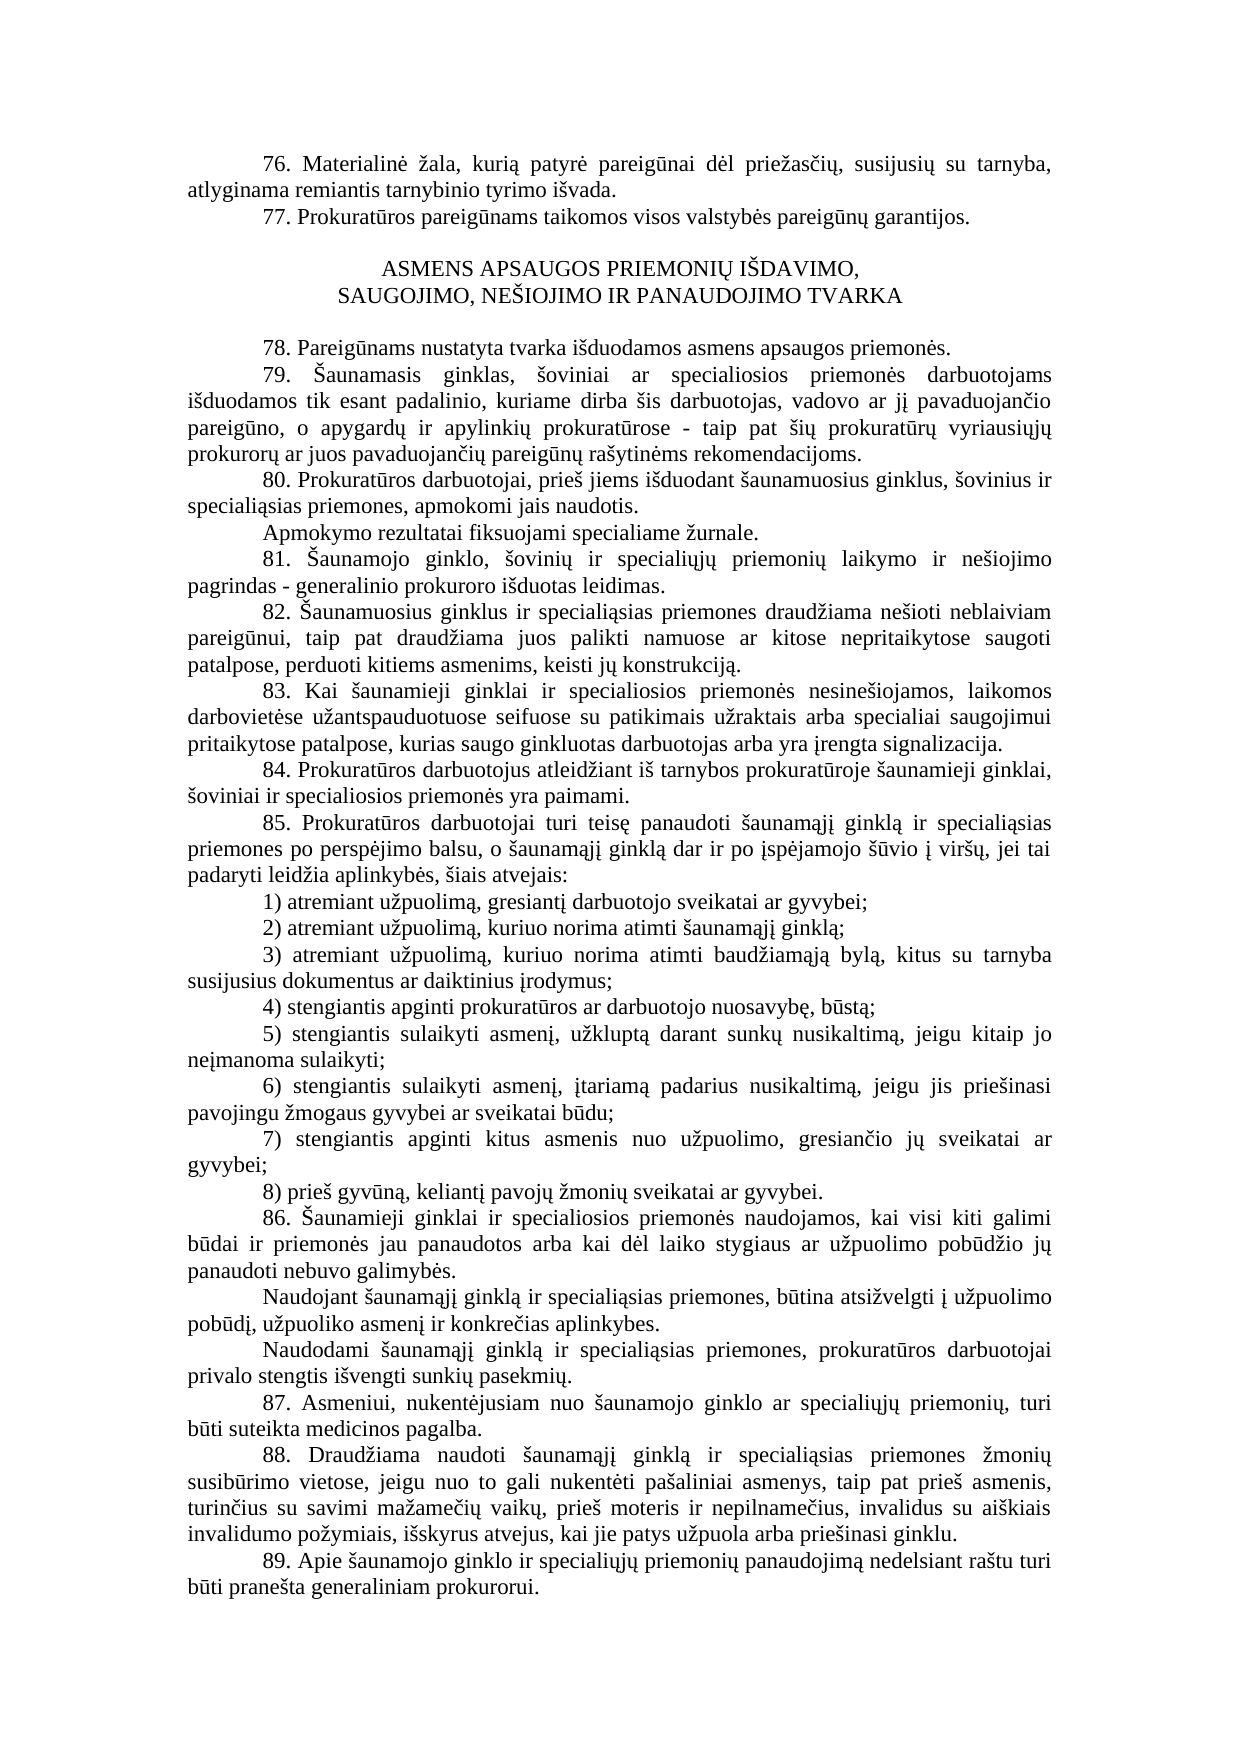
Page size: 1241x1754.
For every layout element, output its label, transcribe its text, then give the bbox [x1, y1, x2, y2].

text 7) stengiantis apginti kitus asmenis nuo užpuolimo, gresiančio jų sveikatai ar gyvybei; [187, 1125, 1053, 1178]
text ASMENS APSAUGOS PRIEMONIŲ IŠDAVIMO, [187, 255, 1053, 282]
text Naudojant šaunamąjį ginklą ir specialiąsias priemones, būtina atsižvelgti į užpuolimo pobūdį, užpuoliko asmenį ir konkrečias aplinkybes. [187, 1283, 1053, 1336]
text 8) prieš gyvūną, keliantį pavojų žmonių sveikatai ar gyvybei. [187, 1178, 1053, 1204]
text 84. Prokuratūros darbuotojus atleidžiant iš tarnybos prokuratūroje šaunamieji ginklai, šoviniai ir specialiosios priemonės yra paimami. [187, 756, 1053, 809]
text 2) atremiant užpuolimą, kuriuo norima atimti šaunamąjį ginklą; [187, 914, 1053, 941]
text 76. Materialinė žala, kurią patyrė pareigūnai dėl priežasčių, susijusių su tarnyba, atlyginama remiantis tarnybinio tyrimo išvada. [187, 150, 1053, 203]
text Naudodami šaunamąjį ginklą ir specialiąsias priemones, prokuratūros darbuotojai privalo stengtis išvengti sunkių pasekmių. [187, 1336, 1053, 1389]
text 78. Pareigūnams nustatyta tvarka išduodamos asmens apsaugos priemonės. [187, 334, 1053, 361]
text 6) stengiantis sulaikyti asmenį, įtariamą padarius nusikaltimą, jeigu jis priešinasi pavojingu žmogaus gyvybei ar sveikatai būdu; [187, 1072, 1053, 1125]
text 88. Draudžiama naudoti šaunamąjį ginklą ir specialiąsias priemones žmonių susibūrimo vietose, jeigu nuo to gali nukentėti pašaliniai asmenys, taip pat prieš asmenis, turinčius su savimi mažamečių vaikų, prieš moteris ir nepilnamečius, invalidus su aiškiais invalidumo požymiais, išskyrus atvejus, kai jie patys užpuola arba priešinasi ginklu. [187, 1441, 1053, 1547]
text 4) stengiantis apginti prokuratūros ar darbuotojo nuosavybę, būstą; [187, 993, 1053, 1020]
text 81. Šaunamojo ginklo, šovinių ir specialiųjų priemonių laikymo ir nešiojimo pagrindas - generalinio prokuroro išduotas leidimas. [187, 545, 1053, 598]
text 5) stengiantis sulaikyti asmenį, užkluptą darant sunkų nusikaltimą, jeigu kitaip jo neįmanoma sulaikyti; [187, 1020, 1053, 1072]
text 80. Prokuratūros darbuotojai, prieš jiems išduodant šaunamuosius ginklus, šovinius ir specialiąsias priemones, apmokomi jais naudotis. [187, 466, 1053, 519]
text 86. Šaunamieji ginklai ir specialiosios priemonės naudojamos, kai visi kiti galimi būdai ir priemonės jau panaudotos arba kai dėl laiko stygiaus ar užpuolimo pobūdžio jų panaudoti nebuvo galimybės. [187, 1204, 1053, 1283]
text 83. Kai šaunamieji ginklai ir specialiosios priemonės nesinešiojamos, laikomos darbovietėse užantspauduotuose seifuose su patikimais užraktais arba specialiai saugojimui pritaikytose patalpose, kurias saugo ginkluotas darbuotojas arba yra įrengta signalizacija. [187, 677, 1053, 756]
text 3) atremiant užpuolimą, kuriuo norima atimti baudžiamąją bylą, kitus su tarnyba susijusius dokumentus ar daiktinius įrodymus; [187, 941, 1053, 993]
text SAUGOJIMO, NEŠIOJIMO IR PANAUDOJIMO TVARKA [187, 282, 1053, 308]
text 85. Prokuratūros darbuotojai turi teisę panaudoti šaunamąjį ginklą ir specialiąsias priemones po perspėjimo balsu, o šaunamąjį ginklą dar ir po įspėjamojo šūvio į viršų, jei tai padaryti leidžia aplinkybės, šiais atvejais: [187, 809, 1053, 888]
text 82. Šaunamuosius ginklus ir specialiąsias priemones draudžiama nešioti neblaiviam pareigūnui, taip pat draudžiama juos palikti namuose ar kitose nepritaikytose saugoti patalpose, perduoti kitiems asmenims, keisti jų konstrukciją. [187, 598, 1053, 677]
text 1) atremiant užpuolimą, gresiantį darbuotojo sveikatai ar gyvybei; [187, 888, 1053, 914]
text 87. Asmeniui, nukentėjusiam nuo šaunamojo ginklo ar specialiųjų priemonių, turi būti suteikta medicinos pagalba. [187, 1389, 1053, 1441]
text 89. Apie šaunamojo ginklo ir specialiųjų priemonių panaudojimą nedelsiant raštu turi būti pranešta generaliniam prokurorui. [187, 1547, 1053, 1599]
text Apmokymo rezultatai fiksuojami specialiame žurnale. [187, 519, 1053, 545]
text 77. Prokuratūros pareigūnams taikomos visos valstybės pareigūnų garantijos. [187, 203, 1053, 229]
text 79. Šaunamasis ginklas, šoviniai ar specialiosios priemonės darbuotojams išduodamos tik esant padalinio, kuriame dirba šis darbuotojas, vadovo ar jį pavaduojančio pareigūno, o apygardų ir apylinkių prokuratūrose - taip pat šių prokuratūrų vyriausiųjų prokurorų ar juos pavaduojančių pareigūnų rašytinėms rekomendacijoms. [187, 361, 1053, 466]
